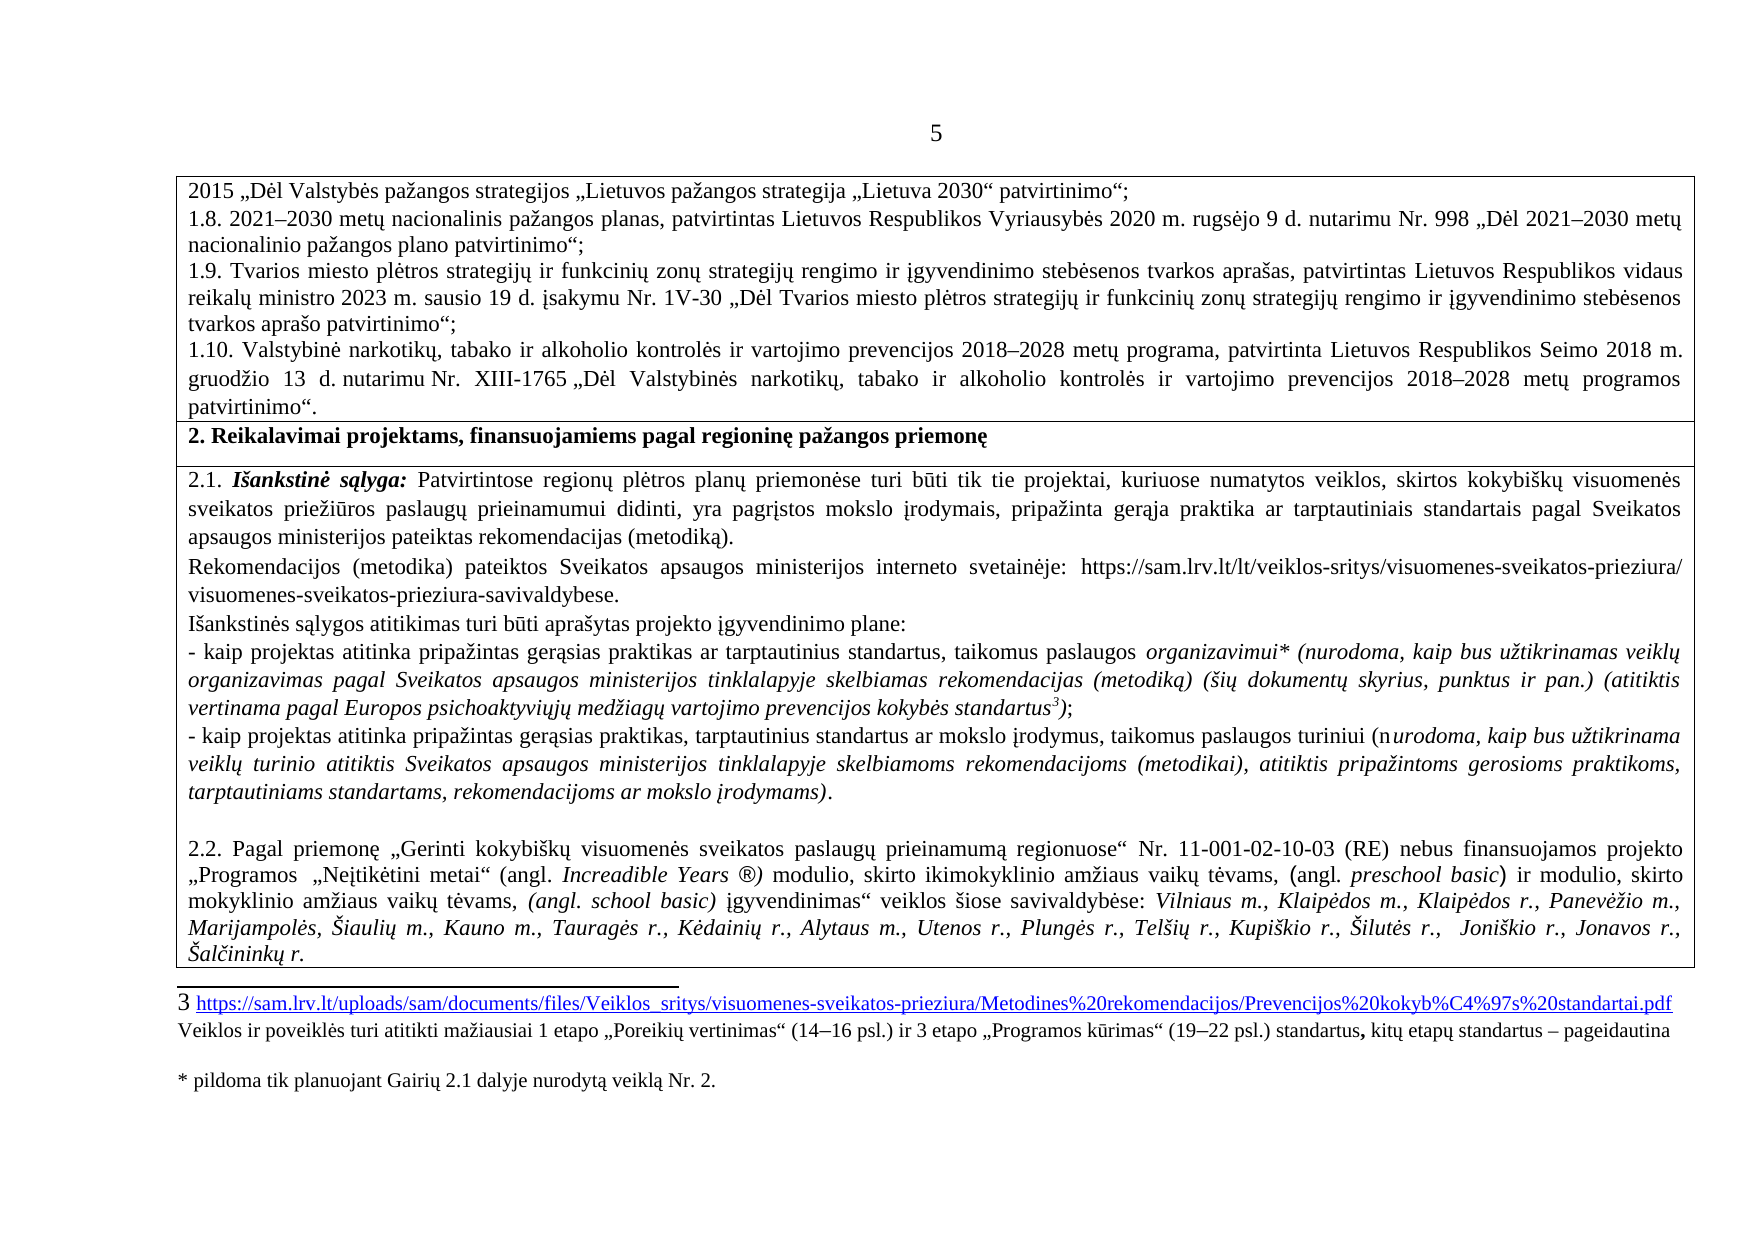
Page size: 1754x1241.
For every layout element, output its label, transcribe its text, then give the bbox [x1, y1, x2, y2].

table_cell 2.1. Išankstinė sąlyga: Patvirtintose regionų plėtros planų priemonėse turi būti tik tie projektai, kuriuose numatytos veiklos, skirtos kokybiškų visuomenės sveikatos priežiūros paslaugų prieinamumui didinti, yra pagrįstos mokslo įrodymais, pripažinta gerąja praktika ar tarptautiniais standartais pagal Sveikatos apsaugos ministerijos pateiktas rekomendacijas (metodiką). Rekomendacijos (metodika) pateiktos Sveikatos apsaugos ministerijos interneto svetainėje: https://sam.lrv.lt/lt/veiklos-sritys/visuomenes-sveikatos-prieziura/visuomenes-sveikatos-prieziura-savivaldybese. Išankstinės sąlygos atitikimas turi būti aprašytas projekto įgyvendinimo plane: - kaip projektas atitinka pripažintas gerąsias praktikas ar tarptautinius standartus, taikomus paslaugos organizavimui* (nurodoma, kaip bus užtikrinamas veiklų organizavimas pagal Sveikatos apsaugos ministerijos tinklalapyje skelbiamas rekomendacijas (metodiką) (šių dokumentų skyrius, punktus ir pan.) (atitiktis vertinama pagal Europos psichoaktyviųjų medžiagų vartojimo prevencijos kokybės standartus); - kaip projektas atitinka pripažintas gerąsias praktikas, tarptautinius standartus ar mokslo įrodymus, taikomus paslaugos turiniui (nurodoma, kaip bus užtikrinama veiklų turinio atitiktis Sveikatos apsaugos ministerijos tinklalapyje skelbiamoms rekomendacijoms (metodikai), atitiktis pripažintoms gerosioms praktikoms, tarptautiniams standartams, rekomendacijoms ar mokslo įrodymams). 2.2. Pagal priemonę „Gerinti kokybiškų visuomenės sveikatos paslaugų prieinamumą regionuose“ Nr. 11-001-02-10-03 (RE) nebus finansuojamos projekto „Programos „Neįtikėtini metai“ (angl. Increadible Years ®) modulio, skirto ikimokyklinio amžiaus vaikų tėvams, (angl. preschool basic) ir modulio, skirto mokyklinio amžiaus vaikų tėvams, (angl. school basic) įgyvendinimas“ veiklos šiose savivaldybėse: Vilniaus m., Klaipėdos m., Klaipėdos r., Panevėžio m., Marijampolės, Šiaulių m., Kauno m., Tauragės r., Kėdainių r., Alytaus m., Utenos r., Plungės r., Telšių r., Kupiškio r., Šilutės r., Joniškio r., Jonavos r., Šalčininkų r. [177, 467, 1694, 967]
table_cell 2. Reikalavimai projektams, finansuojamiems pagal regioninę pažangos priemonę [177, 422, 1694, 466]
table_cell 2015 „Dėl Valstybės pažangos strategijos „Lietuvos pažangos strategija „Lietuva 2030“ patvirtinimo“; 1.8. 2021–2030 metų nacionalinis pažangos planas, patvirtintas Lietuvos Respublikos Vyriausybės 2020 m. rugsėjo 9 d. nutarimu Nr. 998 „Dėl 2021–2030 metų nacionalinio pažangos plano patvirtinimo“; 1.9. Tvarios miesto plėtros strategijų ir funkcinių zonų strategijų rengimo ir įgyvendinimo stebėsenos tvarkos aprašas, patvirtintas Lietuvos Respublikos vidaus reikalų ministro 2023 m. sausio 19 d. įsakymu Nr. 1V-30 „Dėl Tvarios miesto plėtros strategijų ir funkcinių zonų strategijų rengimo ir įgyvendinimo stebėsenos tvarkos aprašo patvirtinimo“; 1.10. Valstybinė narkotikų, tabako ir alkoholio kontrolės ir vartojimo prevencijos 2018–2028 metų programa, patvirtinta Lietuvos Respublikos Seimo 2018 m. gruodžio 13 d. nutarimu Nr. XIII-1765 „Dėl Valstybinės narkotikų, tabako ir alkoholio kontrolės ir vartojimo prevencijos 2018–2028 metų programos patvirtinimo“. [177, 177, 1694, 421]
